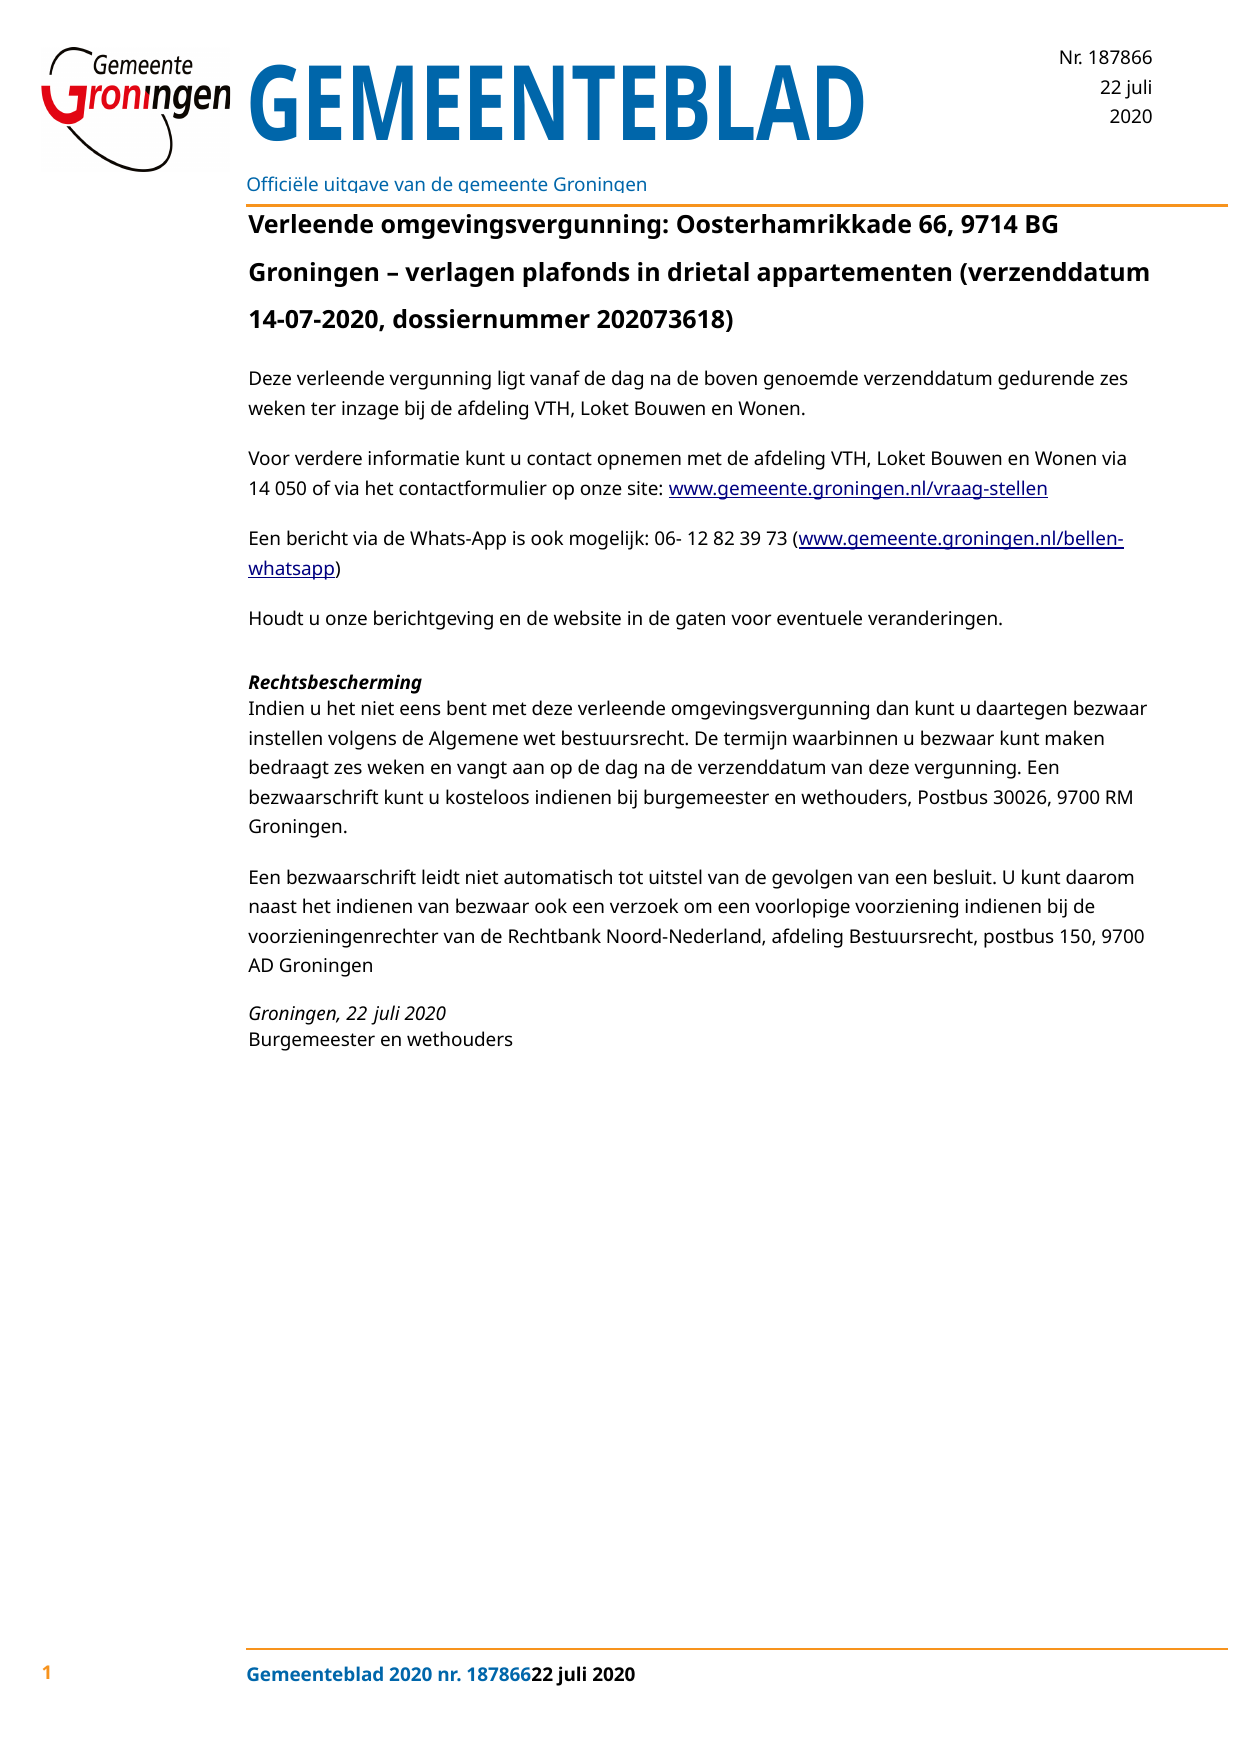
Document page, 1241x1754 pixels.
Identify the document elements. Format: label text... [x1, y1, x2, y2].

text Een bezwaarschrift leidt niet automatisch tot uitstel van de gevolgen van een besluit. U kunt daarom naast het indienen van bezwaar ook een verzoek om een voorlopige voorziening indienen bij de voorzieningenrechter van de Rechtbank Noord-Nederland, afdeling Bestuursrecht, postbus 150, 9700 AD Groningen [248, 864, 1152, 978]
text Een bericht via de Whats-App is ook mogelijk: 06- 12 82 39 73 (www.gemeente.groningen.nl/bellen-whatsapp) [248, 526, 1152, 581]
text Verleende omgevingsvergunning: Oosterhamrikkade 66, 9714 BG Groningen – verlagen plafonds in drietal appartementen (verzenddatum 14-07-2020, dossiernummer 202073618) [248, 207, 1152, 336]
text Deze verleende vergunning ligt vanaf de dag na de boven genoemde verzenddatum gedurende zes weken ter inzage bij de afdeling VTH, Loket Bouwen en Wonen. [248, 366, 1152, 421]
text Burgemeester en wethouders [248, 1026, 1152, 1052]
text Rechtsbescherming [248, 669, 1152, 695]
picture [41, 47, 231, 172]
text Voor verdere informatie kunt u contact opnemen met de afdeling VTH, Loket Bouwen en Wonen via 14 050 of via het contactformulier op onze site: www.gemeente.groningen.nl/vraag-stellen [248, 446, 1152, 501]
text Groningen, 22 juli 2020 [248, 1001, 1152, 1026]
text Houdt u onze berichtgeving en de website in de gaten voor eventuele veranderingen. [248, 606, 1152, 631]
text Indien u het niet eens bent met deze verleende omgevingsvergunning dan kunt u daartegen bezwaar instellen volgens de Algemene wet bestuursrecht. De termijn waarbinnen u bezwaar kunt maken bedraagt zes weken en vangt aan op de dag na de verzenddatum van deze vergunning. Een bezwaarschrift kunt u kosteloos indienen bij burgemeester en wethouders, Postbus 30026, 9700 RM Groningen. [248, 695, 1152, 839]
